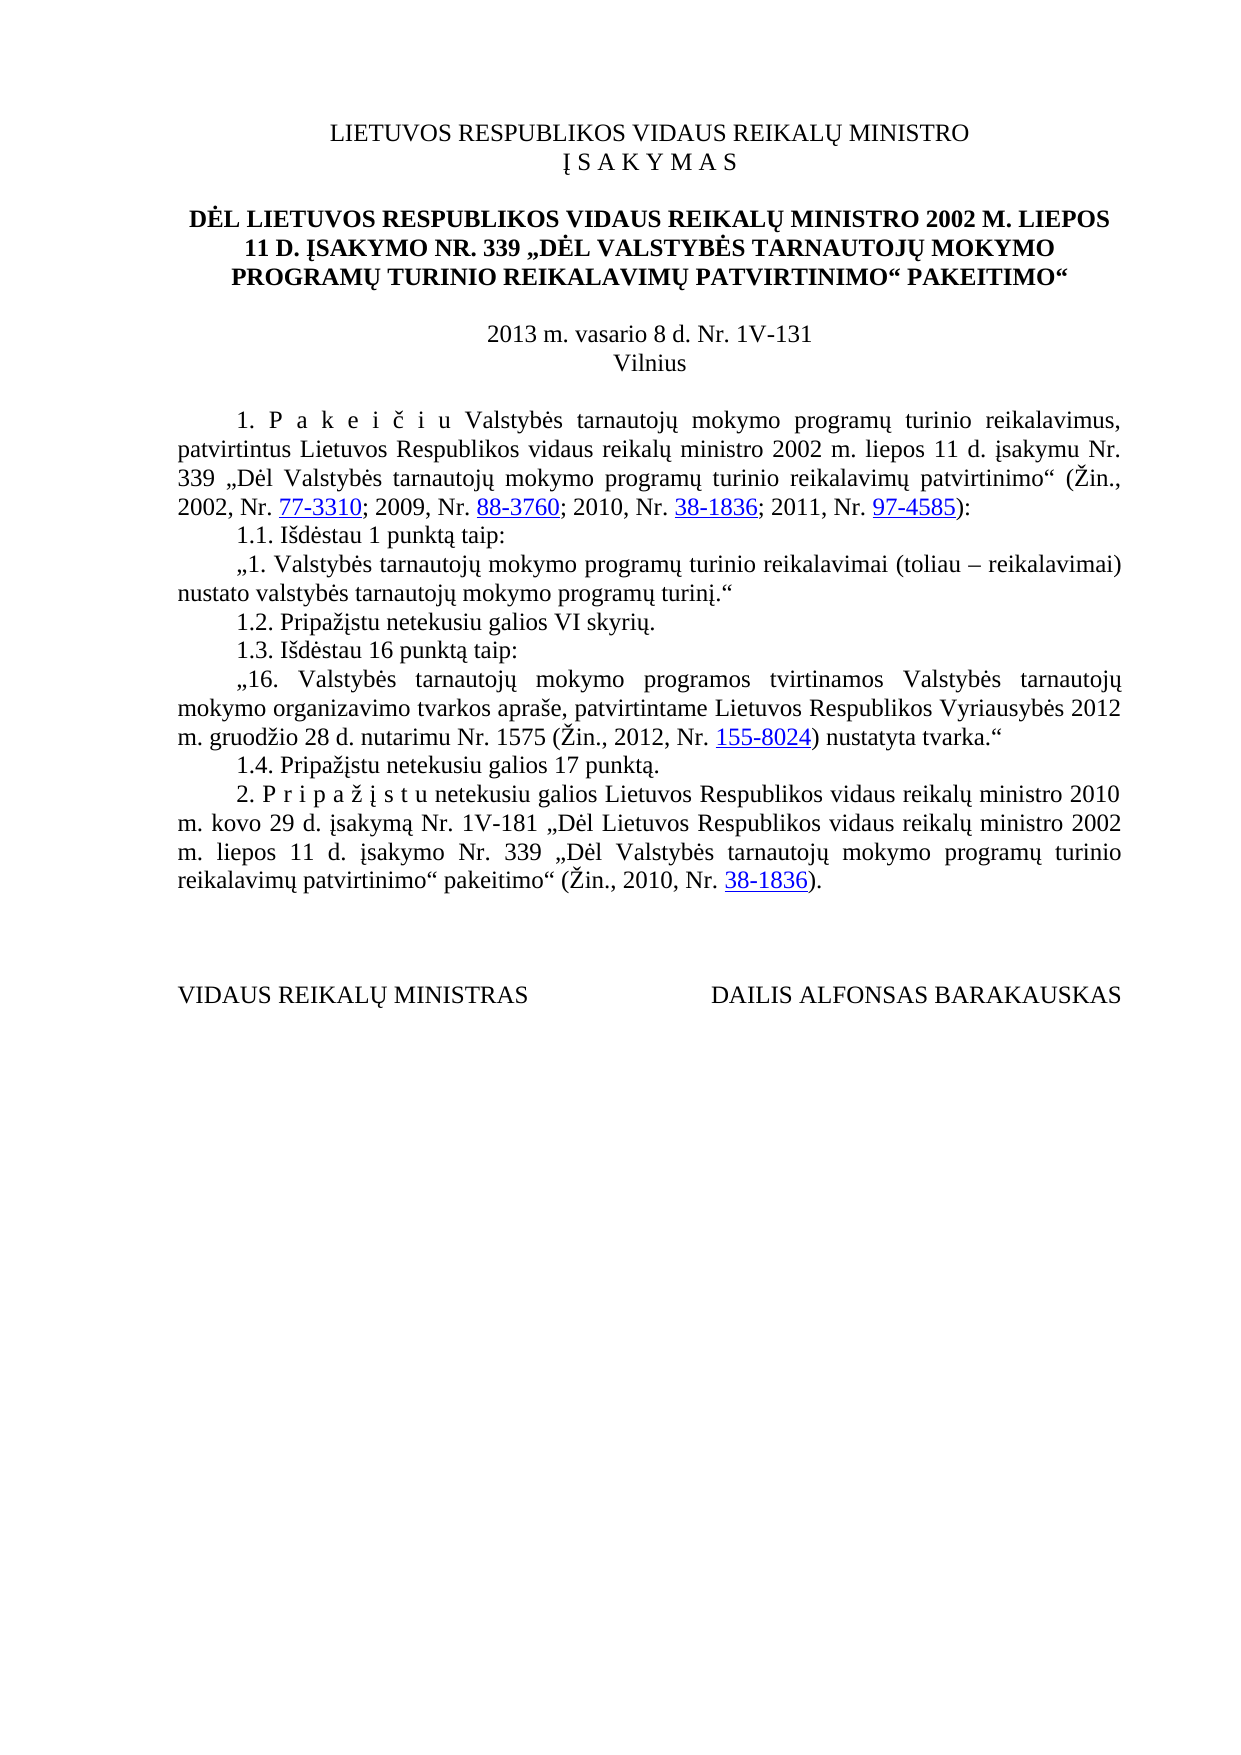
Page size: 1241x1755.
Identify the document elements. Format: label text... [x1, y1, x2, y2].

text „16. Valstybės tarnautojų mokymo programos tvirtinamos Valstybės tarnautojų mokymo organizavimo tvarkos apraše, patvirtintame Lietuvos Respublikos Vyriausybės 2012 m. gruodžio 28 d. nutarimu Nr. 1575 (Žin., 2012, Nr. 155-8024) nustatyta tvarka.“ [177, 664, 1122, 751]
text Vidaus reikalų ministras Dailis Alfonsas Barakauskas [177, 981, 1122, 1009]
text Vilnius [177, 348, 1122, 377]
text 1.3. Išdėstau 16 punktą taip: [177, 636, 1122, 664]
text 1.1. Išdėstau 1 punktą taip: [177, 521, 1122, 549]
text LIETUVOS RESPUBLIKOS VIDAUS REIKALŲ MINISTRO [177, 118, 1122, 147]
text 2. P r i p a ž į s t u netekusiu galios Lietuvos Respublikos vidaus reikalų ministro 2010 m. kovo 29 d. įsakymą Nr. 1V-181 „Dėl Lietuvos Respublikos vidaus reikalų ministro 2002 m. liepos 11 d. įsakymo Nr. 339 „Dėl Valstybės tarnautojų mokymo programų turinio reikalavimų patvirtinimo“ pakeitimo“ (Žin., 2010, Nr. 38-1836). [177, 779, 1122, 894]
text 1.2. Pripažįstu netekusiu galios VI skyrių. [177, 607, 1122, 636]
text „1. Valstybės tarnautojų mokymo programų turinio reikalavimai (toliau – reikalavimai) nustato valstybės tarnautojų mokymo programų turinį.“ [177, 549, 1122, 607]
text 2013 m. vasario 8 d. Nr. 1V-131 [177, 319, 1122, 348]
text DĖL LIETUVOS RESPUBLIKOS VIDAUS REIKALŲ MINISTRO 2002 M. LIEPOS 11 D. ĮSAKYMO NR. 339 „DĖL VALSTYBĖS TARNAUTOJŲ MOKYMO PROGRAMŲ TURINIO REIKALAVIMŲ PATVIRTINIMO“ PAKEITIMO“ [177, 204, 1122, 291]
text Į S A K Y M A S [177, 147, 1122, 176]
text 1. P a k e i č i u Valstybės tarnautojų mokymo programų turinio reikalavimus, patvirtintus Lietuvos Respublikos vidaus reikalų ministro 2002 m. liepos 11 d. įsakymu Nr. 339 „Dėl Valstybės tarnautojų mokymo programų turinio reikalavimų patvirtinimo“ (Žin., 2002, Nr. 77-3310; 2009, Nr. 88-3760; 2010, Nr. 38-1836; 2011, Nr. 97-4585): [177, 406, 1122, 521]
text 1.4. Pripažįstu netekusiu galios 17 punktą. [177, 751, 1122, 779]
